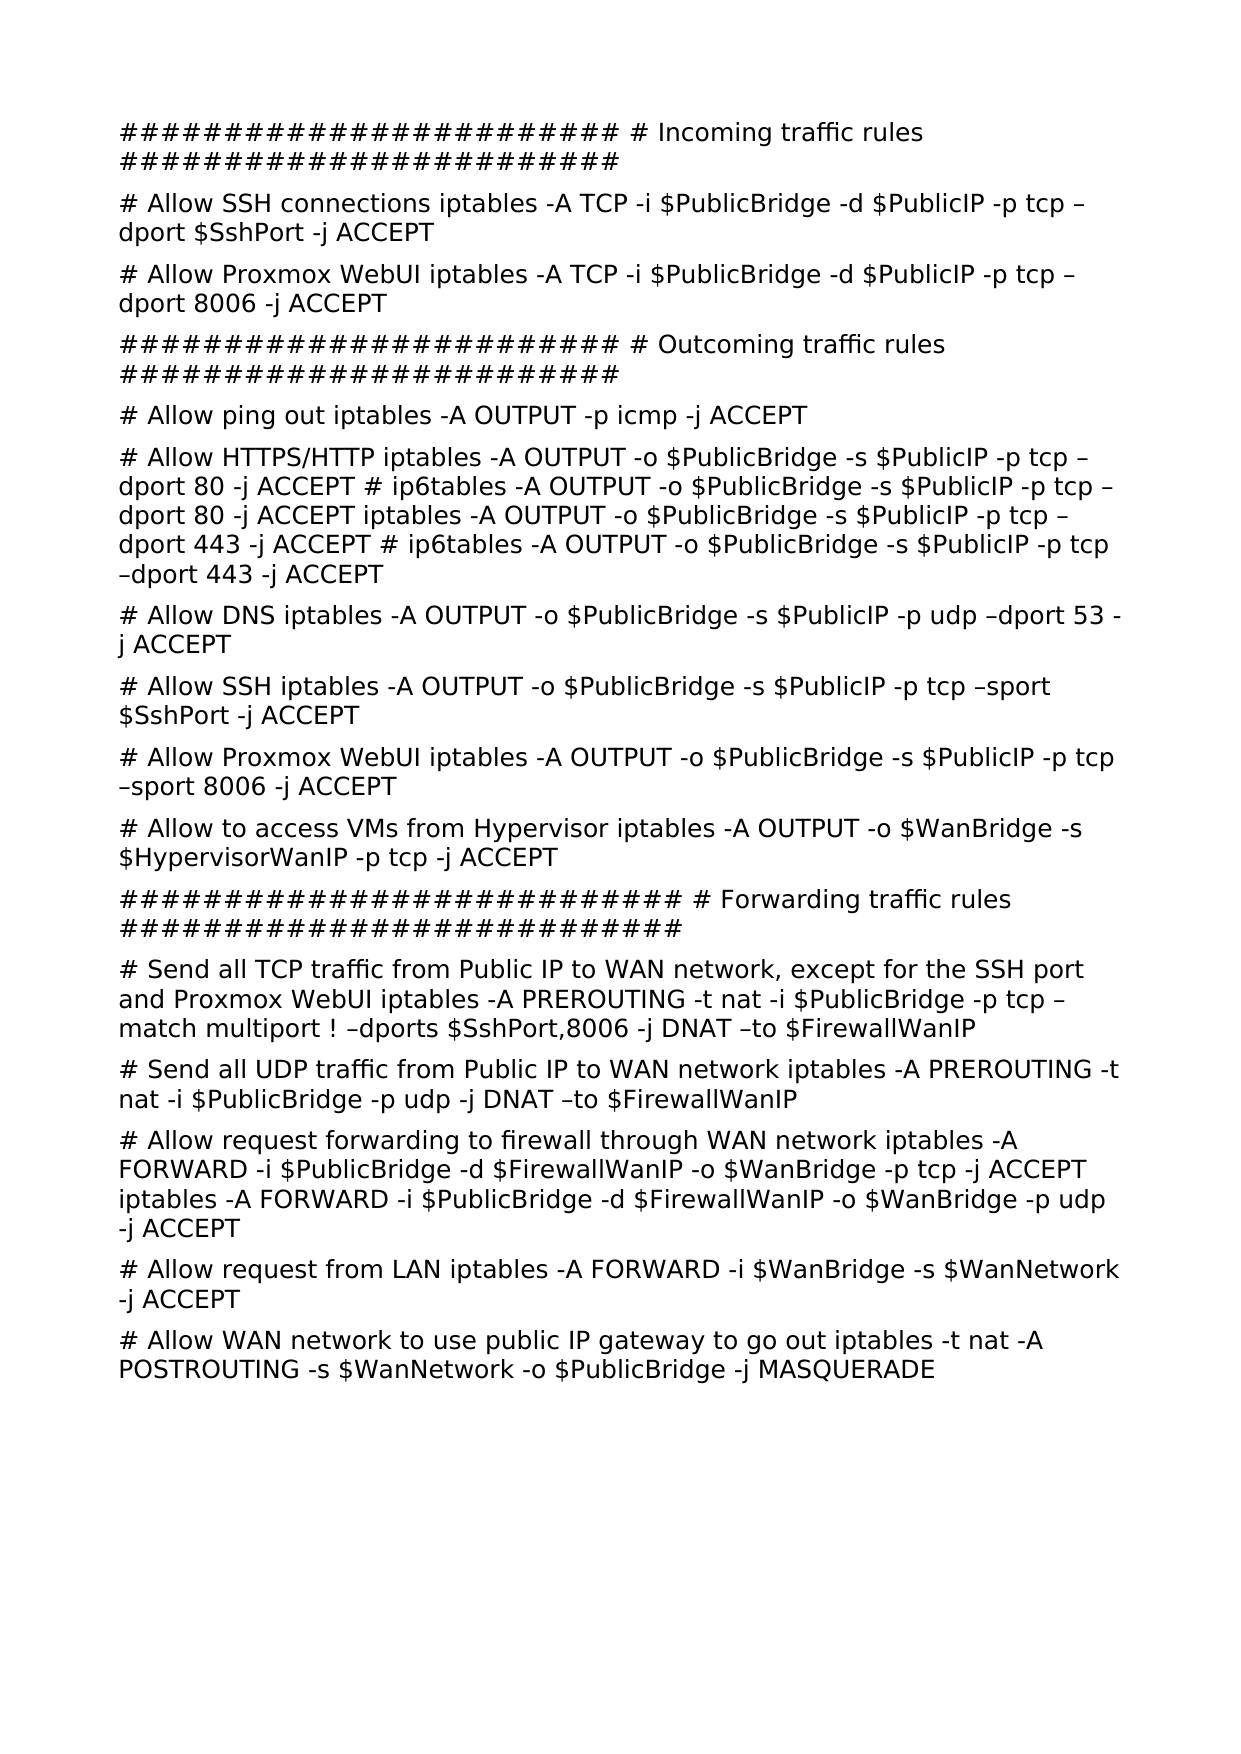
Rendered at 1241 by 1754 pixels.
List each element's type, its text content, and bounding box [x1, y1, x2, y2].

text # Allow ping out iptables -A OUTPUT -p icmp -j ACCEPT [118, 401, 1122, 431]
text ######################## # Outcoming traffic rules ######################## [118, 331, 1122, 389]
text # Allow Proxmox WebUI iptables -A TCP -i $PublicBridge -d $PublicIP -p tcp –dport 8006 -j ACCEPT [118, 260, 1122, 318]
text # Allow DNS iptables -A OUTPUT -o $PublicBridge -s $PublicIP -p udp –dport 53 -j ACCEPT [118, 601, 1122, 660]
text # Allow WAN network to use public IP gateway to go out iptables -t nat -A POSTROUTING -s $WanNetwork -o $PublicBridge -j MASQUERADE [118, 1326, 1122, 1385]
text # Allow SSH connections iptables -A TCP -i $PublicBridge -d $PublicIP -p tcp –dport $SshPort -j ACCEPT [118, 189, 1122, 247]
text # Allow request forwarding to firewall through WAN network iptables -A FORWARD -i $PublicBridge -d $FirewallWanIP -o $WanBridge -p tcp -j ACCEPT iptables -A FORWARD -i $PublicBridge -d $FirewallWanIP -o $WanBridge -p udp -j ACCEPT [118, 1126, 1122, 1243]
text ######################## # Incoming traffic rules ######################## [118, 118, 1122, 176]
text # Allow to access VMs from Hypervisor iptables -A OUTPUT -o $WanBridge -s $HypervisorWanIP -p tcp -j ACCEPT [118, 814, 1122, 872]
text ########################### # Forwarding traffic rules ########################### [118, 885, 1122, 943]
text # Send all UDP traffic from Public IP to WAN network iptables -A PREROUTING -t nat -i $PublicBridge -p udp -j DNAT –to $FirewallWanIP [118, 1056, 1122, 1114]
text # Allow request from LAN iptables -A FORWARD -i $WanBridge -s $WanNetwork -j ACCEPT [118, 1256, 1122, 1314]
text # Send all TCP traffic from Public IP to WAN network, except for the SSH port and Proxmox WebUI iptables -A PREROUTING -t nat -i $PublicBridge -p tcp –match multiport ! –dports $SshPort,8006 -j DNAT –to $FirewallWanIP [118, 956, 1122, 1043]
text # Allow SSH iptables -A OUTPUT -o $PublicBridge -s $PublicIP -p tcp –sport $SshPort -j ACCEPT [118, 672, 1122, 731]
text # Allow HTTPS/HTTP iptables -A OUTPUT -o $PublicBridge -s $PublicIP -p tcp –dport 80 -j ACCEPT # ip6tables -A OUTPUT -o $PublicBridge -s $PublicIP -p tcp –dport 80 -j ACCEPT iptables -A OUTPUT -o $PublicBridge -s $PublicIP -p tcp –dport 443 -j ACCEPT # ip6tables -A OUTPUT -o $PublicBridge -s $PublicIP -p tcp –dport 443 -j ACCEPT [118, 443, 1122, 589]
text # Allow Proxmox WebUI iptables -A OUTPUT -o $PublicBridge -s $PublicIP -p tcp –sport 8006 -j ACCEPT [118, 743, 1122, 801]
